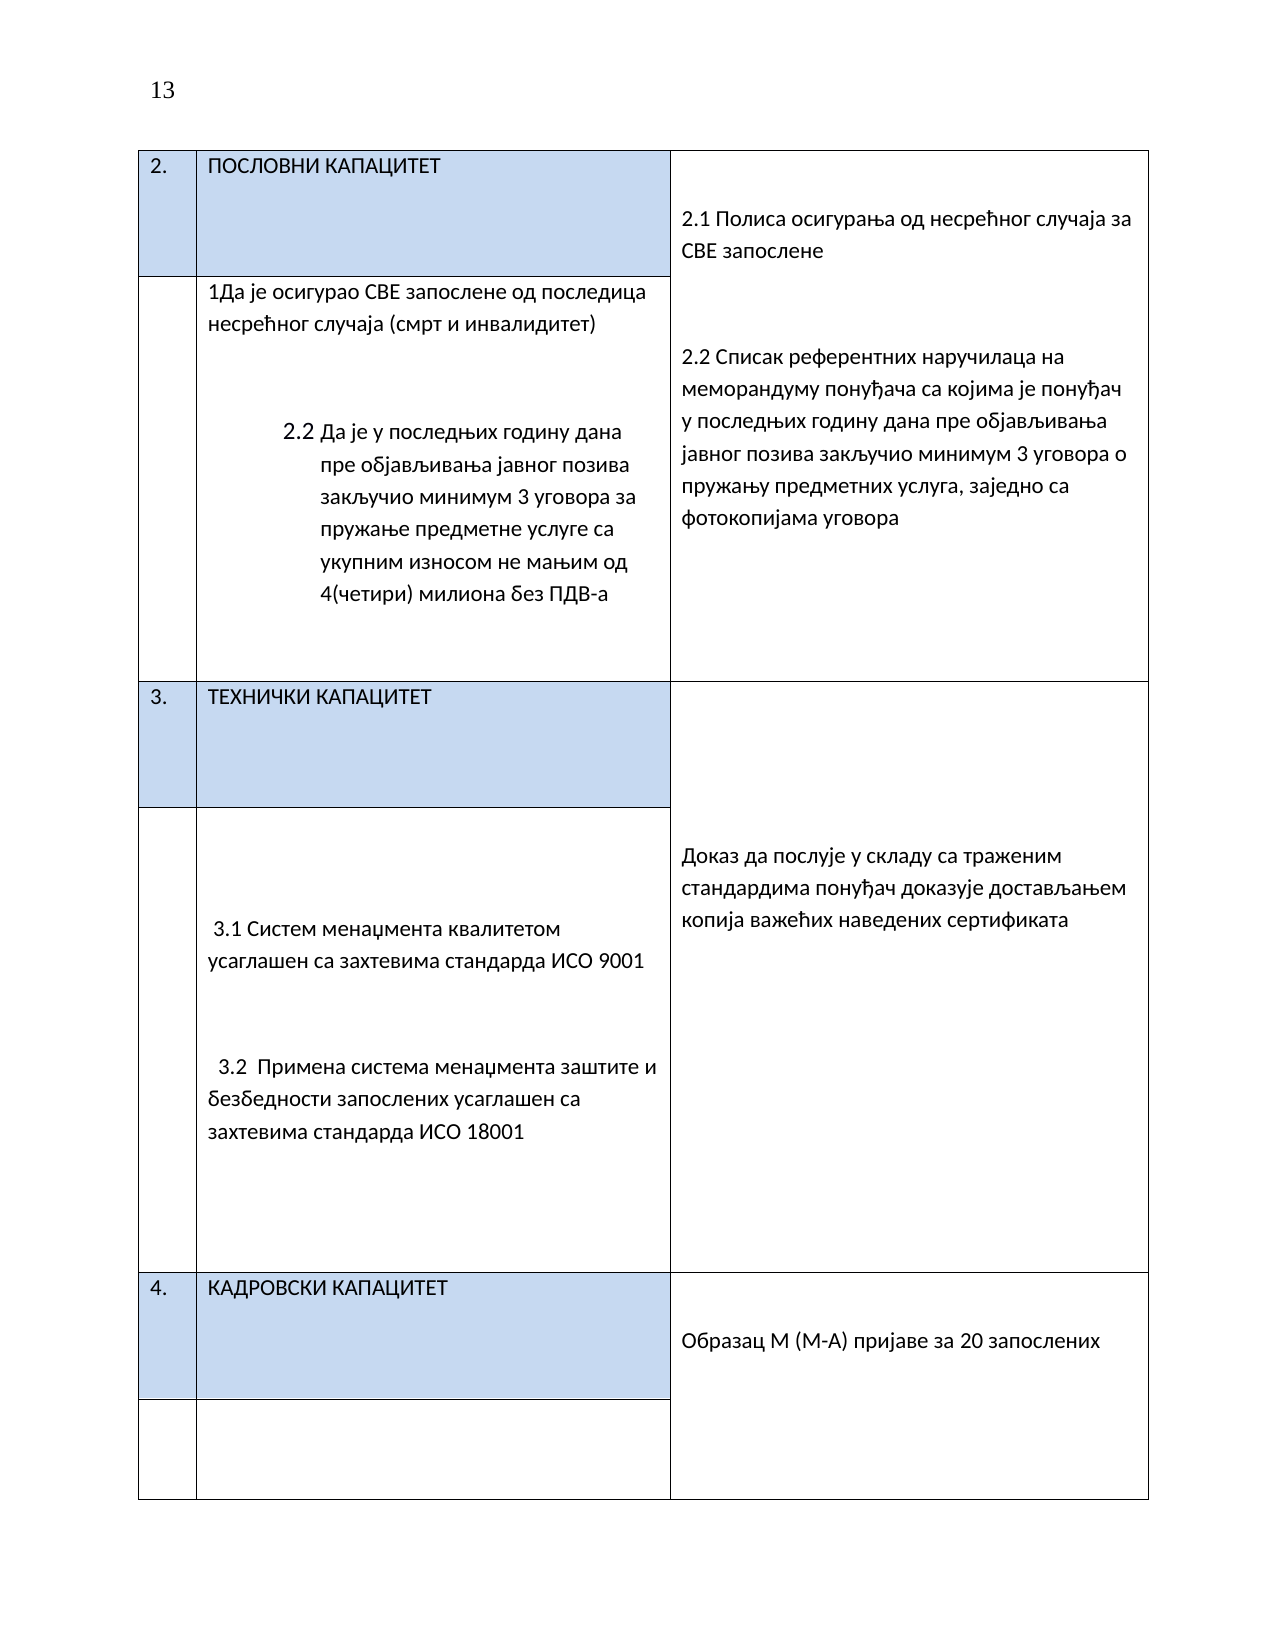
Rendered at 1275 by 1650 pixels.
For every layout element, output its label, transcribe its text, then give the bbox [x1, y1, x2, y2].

table_cell [139, 808, 196, 1272]
table_cell 2. [139, 151, 196, 276]
table_cell 1Да је осигурао СВЕ запослене од последица несрећног случаја (смрт и инвалидитет) Да је у последњих годину дана пре објављивања јавног позива закључио минимум 3 уговора за пружање предметне услуге са укупним износом не мањим од 4(четири) милиона без ПДВ-а [197, 277, 670, 681]
table_cell 3.1 Систем менаџмента квалитетом усаглашен са захтевима стандарда ИСО 9001 3.2 Примена система менаџмента заштите и безбедности запослених усаглашен са захтевима стандарда ИСО 18001 [197, 808, 670, 1272]
table_cell [139, 1400, 196, 1499]
table_cell КАДРОВСКИ КАПАЦИТЕТ [197, 1273, 670, 1398]
table_cell 2.1 Полиса осигурања од несрећног случаја за СВЕ запослене 2.2 Списак референтних наручилаца на меморандуму понуђача са којима је понуђач у последњих годину дана пре објављивања јавног позива закључио минимум 3 уговора о пружању предметних услуга, заједно са фотокопијама уговора [671, 151, 1148, 681]
table_cell Доказ да послује у складу са траженим стандардима понуђач доказује достављањем копија важећих наведених сертификата [671, 682, 1148, 1272]
table_cell 4. [139, 1273, 196, 1398]
table_cell ТЕХНИЧКИ КАПАЦИТЕТ [197, 682, 670, 807]
table_cell [139, 277, 196, 681]
table_cell [197, 1400, 670, 1499]
table_cell Образац М (М-А) пријаве за 20 запослених [671, 1273, 1148, 1499]
table_cell 3. [139, 682, 196, 807]
table_cell ПОСЛОВНИ КАПАЦИТЕТ [197, 151, 670, 276]
